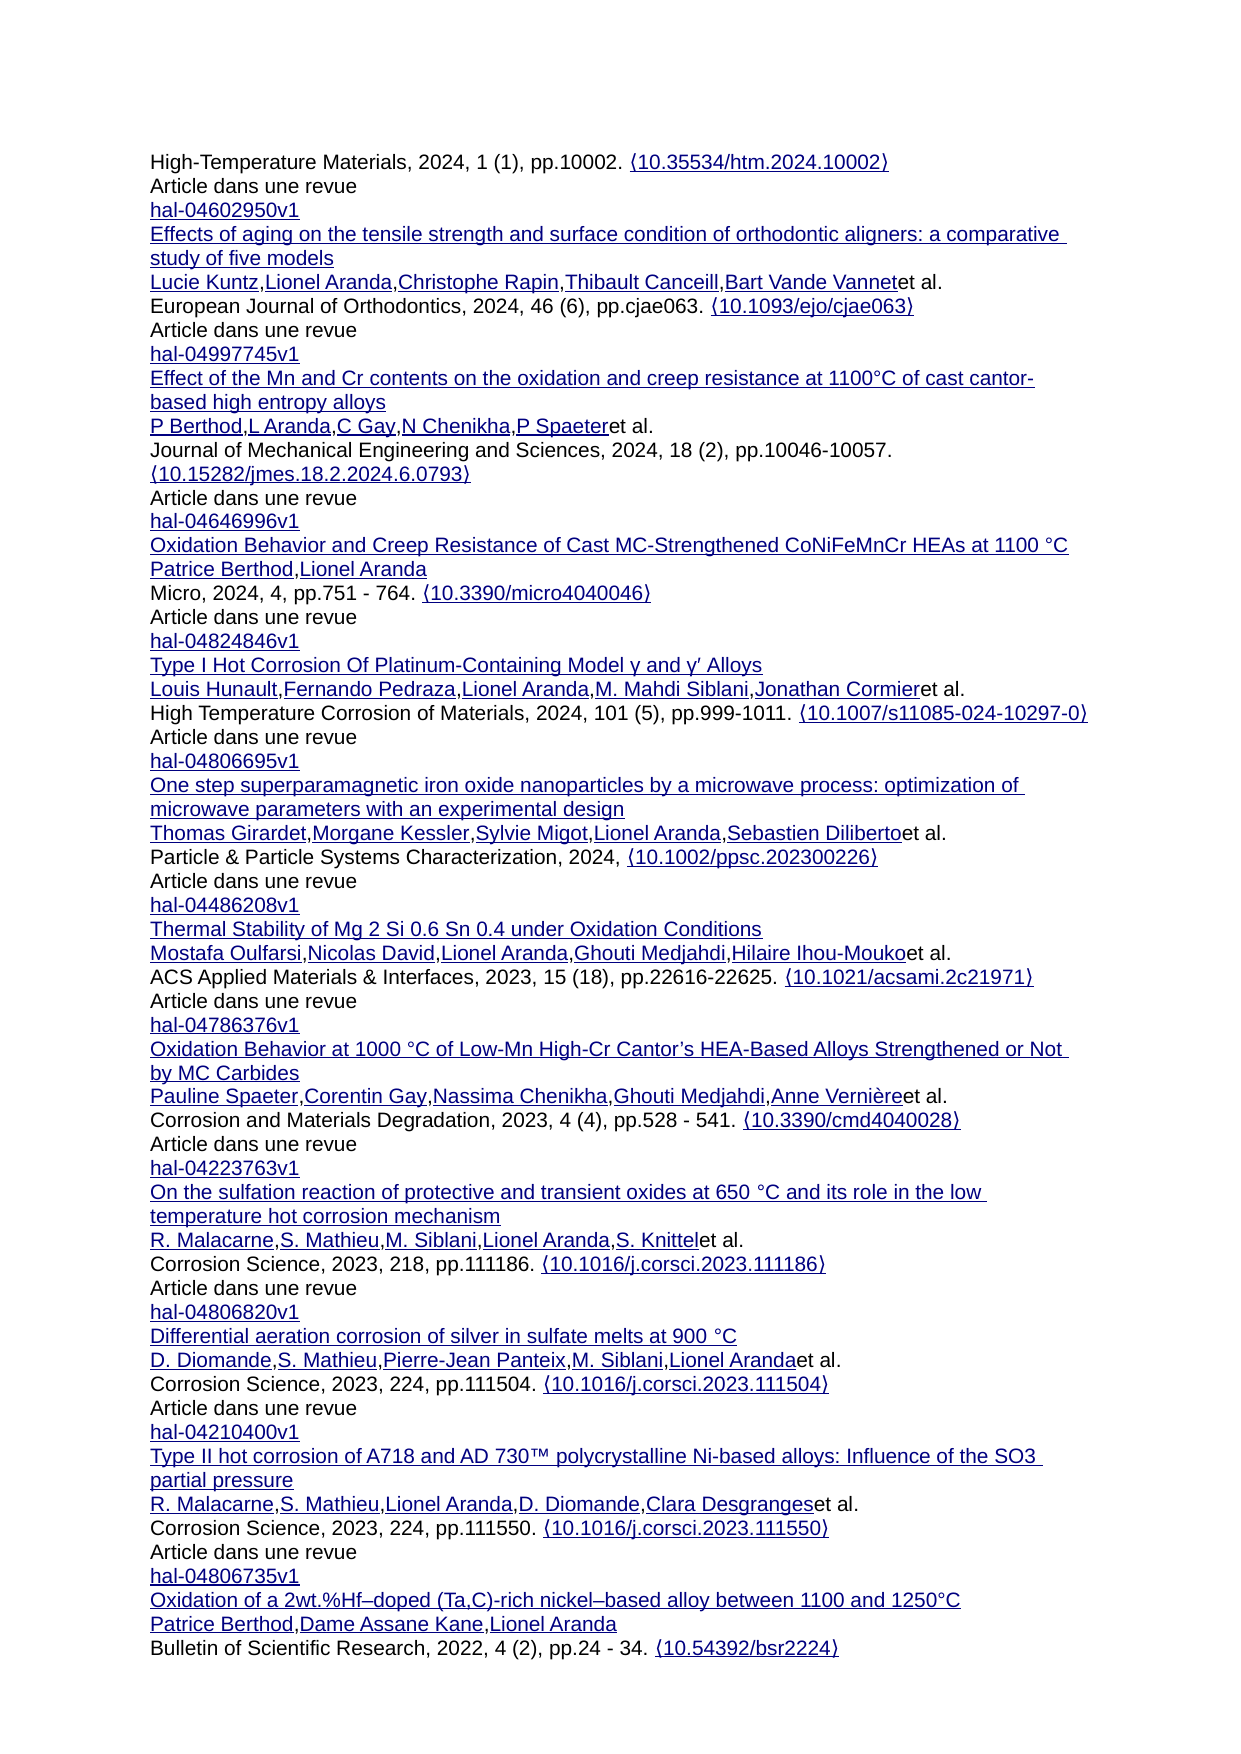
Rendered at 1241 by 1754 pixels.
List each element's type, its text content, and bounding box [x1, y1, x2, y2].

table_cell One step superparamagnetic iron oxide nanoparticles by a microwave process: optimization of microwave parameters with an experimental design Thomas Girardet,Morgane Kessler,Sylvie Migot,Lionel Aranda,Sebastien Dilibertoet al. Particle & Particle Systems Characterization, 2024, ⟨10.1002/ppsc.202300226⟩ Article dans une revue hal-04486208v1 [150, 773, 1090, 917]
table_cell Type I Hot Corrosion Of Platinum-Containing Model γ and γ′ Alloys Louis Hunault,Fernando Pedraza,Lionel Aranda,M. Mahdi Siblani,Jonathan Cormieret al. High Temperature Corrosion of Materials, 2024, 101 (5), pp.999-1011. ⟨10.1007/s11085-024-10297-0⟩ Article dans une revue hal-04806695v1 [150, 653, 1090, 773]
table_cell Oxidation Behavior at 1000 °C of Low-Mn High-Cr Cantor’s HEA-Based Alloys Strengthened or Not by MC Carbides Pauline Spaeter,Corentin Gay,Nassima Chenikha,Ghouti Medjahdi,Anne Vernièreet al. Corrosion and Materials Degradation, 2023, 4 (4), pp.528 - 541. ⟨10.3390/cmd4040028⟩ Article dans une revue hal-04223763v1 [150, 1036, 1090, 1180]
table_cell Oxidation Behavior and Creep Resistance of Cast MC-Strengthened CoNiFeMnCr HEAs at 1100 °C Patrice Berthod,Lionel Aranda Micro, 2024, 4, pp.751 - 764. ⟨10.3390/micro4040046⟩ Article dans une revue hal-04824846v1 [150, 533, 1090, 653]
table_cell Effects of aging on the tensile strength and surface condition of orthodontic aligners: a comparative study of five models Lucie Kuntz,Lionel Aranda,Christophe Rapin,Thibault Canceill,Bart Vande Vannetet al. European Journal of Orthodontics, 2024, 46 (6), pp.cjae063. ⟨10.1093/ejo/cjae063⟩ Article dans une revue hal-04997745v1 [150, 222, 1090, 366]
table_cell On the sulfation reaction of protective and transient oxides at 650 °C and its role in the low temperature hot corrosion mechanism R. Malacarne,S. Mathieu,M. Siblani,Lionel Aranda,S. Knittelet al. Corrosion Science, 2023, 218, pp.111186. ⟨10.1016/j.corsci.2023.111186⟩ Article dans une revue hal-04806820v1 [150, 1180, 1090, 1324]
table_cell High-Temperature Materials, 2024, 1 (1), pp.10002. ⟨10.35534/htm.2024.10002⟩ Article dans une revue hal-04602950v1 [150, 150, 1090, 222]
table_cell Oxidation of a 2wt.%Hf–doped (Ta,C)-rich nickel–based alloy between 1100 and 1250°C Patrice Berthod,Dame Assane Kane,Lionel Aranda Bulletin of Scientific Research, 2022, 4 (2), pp.24 - 34. ⟨10.54392/bsr2224⟩ [150, 1588, 1090, 1659]
table_cell Type II hot corrosion of A718 and AD 730™ polycrystalline Ni-based alloys: Influence of the SO3 partial pressure R. Malacarne,S. Mathieu,Lionel Aranda,D. Diomande,Clara Desgrangeset al. Corrosion Science, 2023, 224, pp.111550. ⟨10.1016/j.corsci.2023.111550⟩ Article dans une revue hal-04806735v1 [150, 1444, 1090, 1587]
table_cell Effect of the Mn and Cr contents on the oxidation and creep resistance at 1100°C of cast cantor-based high entropy alloys P Berthod,L Aranda,C Gay,N Chenikha,P Spaeteret al. Journal of Mechanical Engineering and Sciences, 2024, 18 (2), pp.10046-10057. ⟨10.15282/jmes.18.2.2024.6.0793⟩ Article dans une revue hal-04646996v1 [150, 366, 1090, 533]
table_cell Differential aeration corrosion of silver in sulfate melts at 900 °C D. Diomande,S. Mathieu,Pierre-Jean Panteix,M. Siblani,Lionel Arandaet al. Corrosion Science, 2023, 224, pp.111504. ⟨10.1016/j.corsci.2023.111504⟩ Article dans une revue hal-04210400v1 [150, 1324, 1090, 1444]
table_cell Thermal Stability of Mg 2 Si 0.6 Sn 0.4 under Oxidation Conditions Mostafa Oulfarsi,Nicolas David,Lionel Aranda,Ghouti Medjahdi,Hilaire Ihou-Moukoet al. ACS Applied Materials & Interfaces, 2023, 15 (18), pp.22616-22625. ⟨10.1021/acsami.2c21971⟩ Article dans une revue hal-04786376v1 [150, 917, 1090, 1036]
